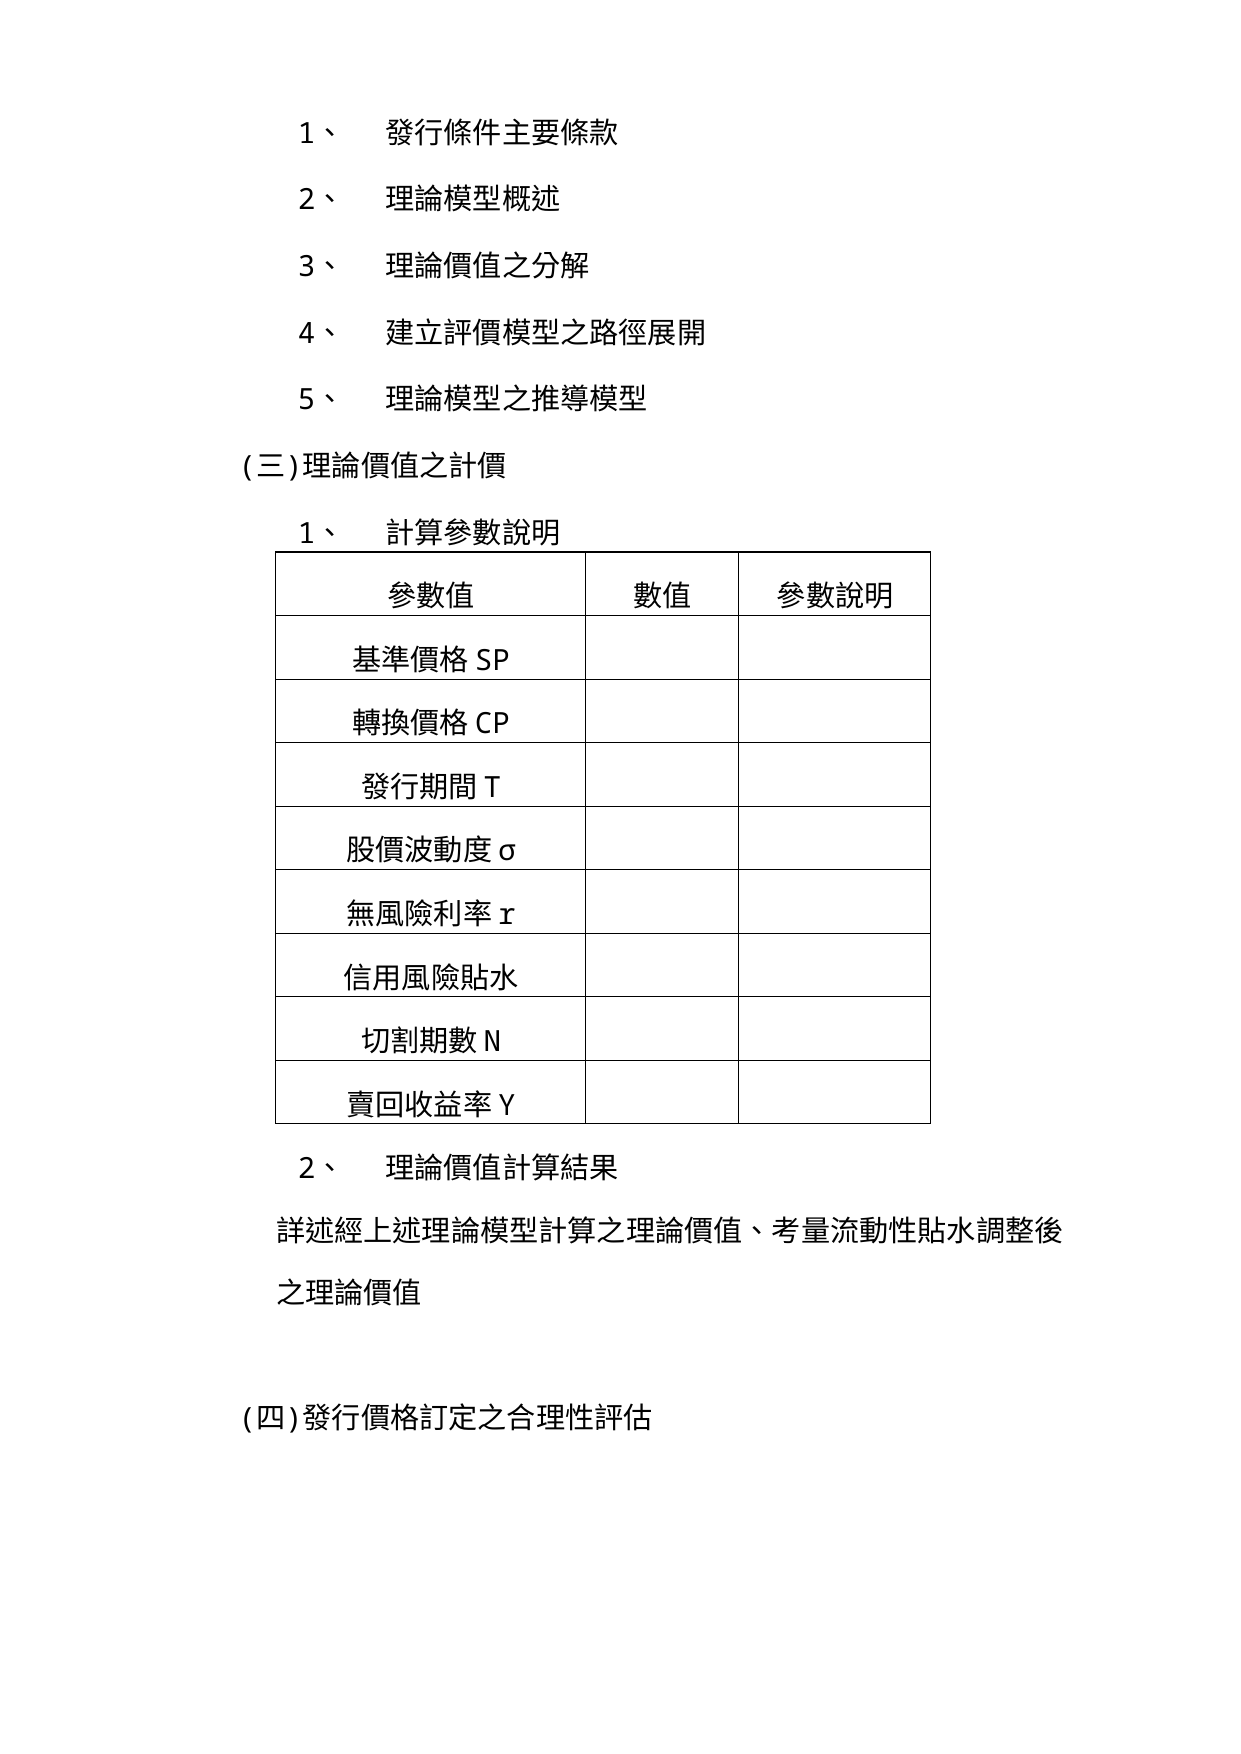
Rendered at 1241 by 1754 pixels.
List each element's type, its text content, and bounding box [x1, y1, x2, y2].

table_header 參數說明 [739, 553, 930, 615]
table_cell 股價波動度σ [276, 807, 585, 869]
table_cell [739, 934, 930, 996]
text 詳述經上述理論模型計算之理論價值、考量流動性貼水調整後之理論價值 [276, 1187, 1078, 1312]
table_header 數值 [586, 553, 738, 615]
table_cell [586, 997, 738, 1060]
table_cell [586, 1061, 738, 1123]
table_cell [739, 743, 930, 806]
list 理論價值之分解 [298, 222, 1078, 285]
table_cell 基準價格SP [276, 616, 585, 678]
list 理論價值計算結果 [298, 1124, 1078, 1187]
table_cell 賣回收益率Y [276, 1061, 585, 1123]
table_cell [586, 743, 738, 806]
table_cell 切割期數N [276, 997, 585, 1060]
table_cell [586, 616, 738, 678]
table_cell 無風險利率r [276, 870, 585, 933]
table_cell [586, 807, 738, 869]
table_header 參數值 [276, 553, 585, 615]
table_cell [739, 997, 930, 1060]
text (三)理論價值之計價 [238, 422, 1078, 485]
table_cell [739, 1061, 930, 1123]
table_cell 信用風險貼水 [276, 934, 585, 996]
table_cell [586, 870, 738, 933]
list 理論模型之推導模型 [298, 356, 1078, 418]
table_cell [586, 680, 738, 742]
list 建立評價模型之路徑展開 [298, 289, 1078, 351]
table_cell [739, 870, 930, 933]
list 發行條件主要條款 [298, 89, 1078, 151]
table_cell [739, 807, 930, 869]
text (四)發行價格訂定之合理性評估 [238, 1374, 1078, 1437]
table_cell [586, 934, 738, 996]
table_cell [739, 616, 930, 678]
list 理論模型概述 [298, 156, 1078, 218]
table_cell [739, 680, 930, 742]
list 計算參數說明 [298, 489, 1078, 551]
table_cell 發行期間T [276, 743, 585, 806]
table_cell 轉換價格CP [276, 680, 585, 742]
